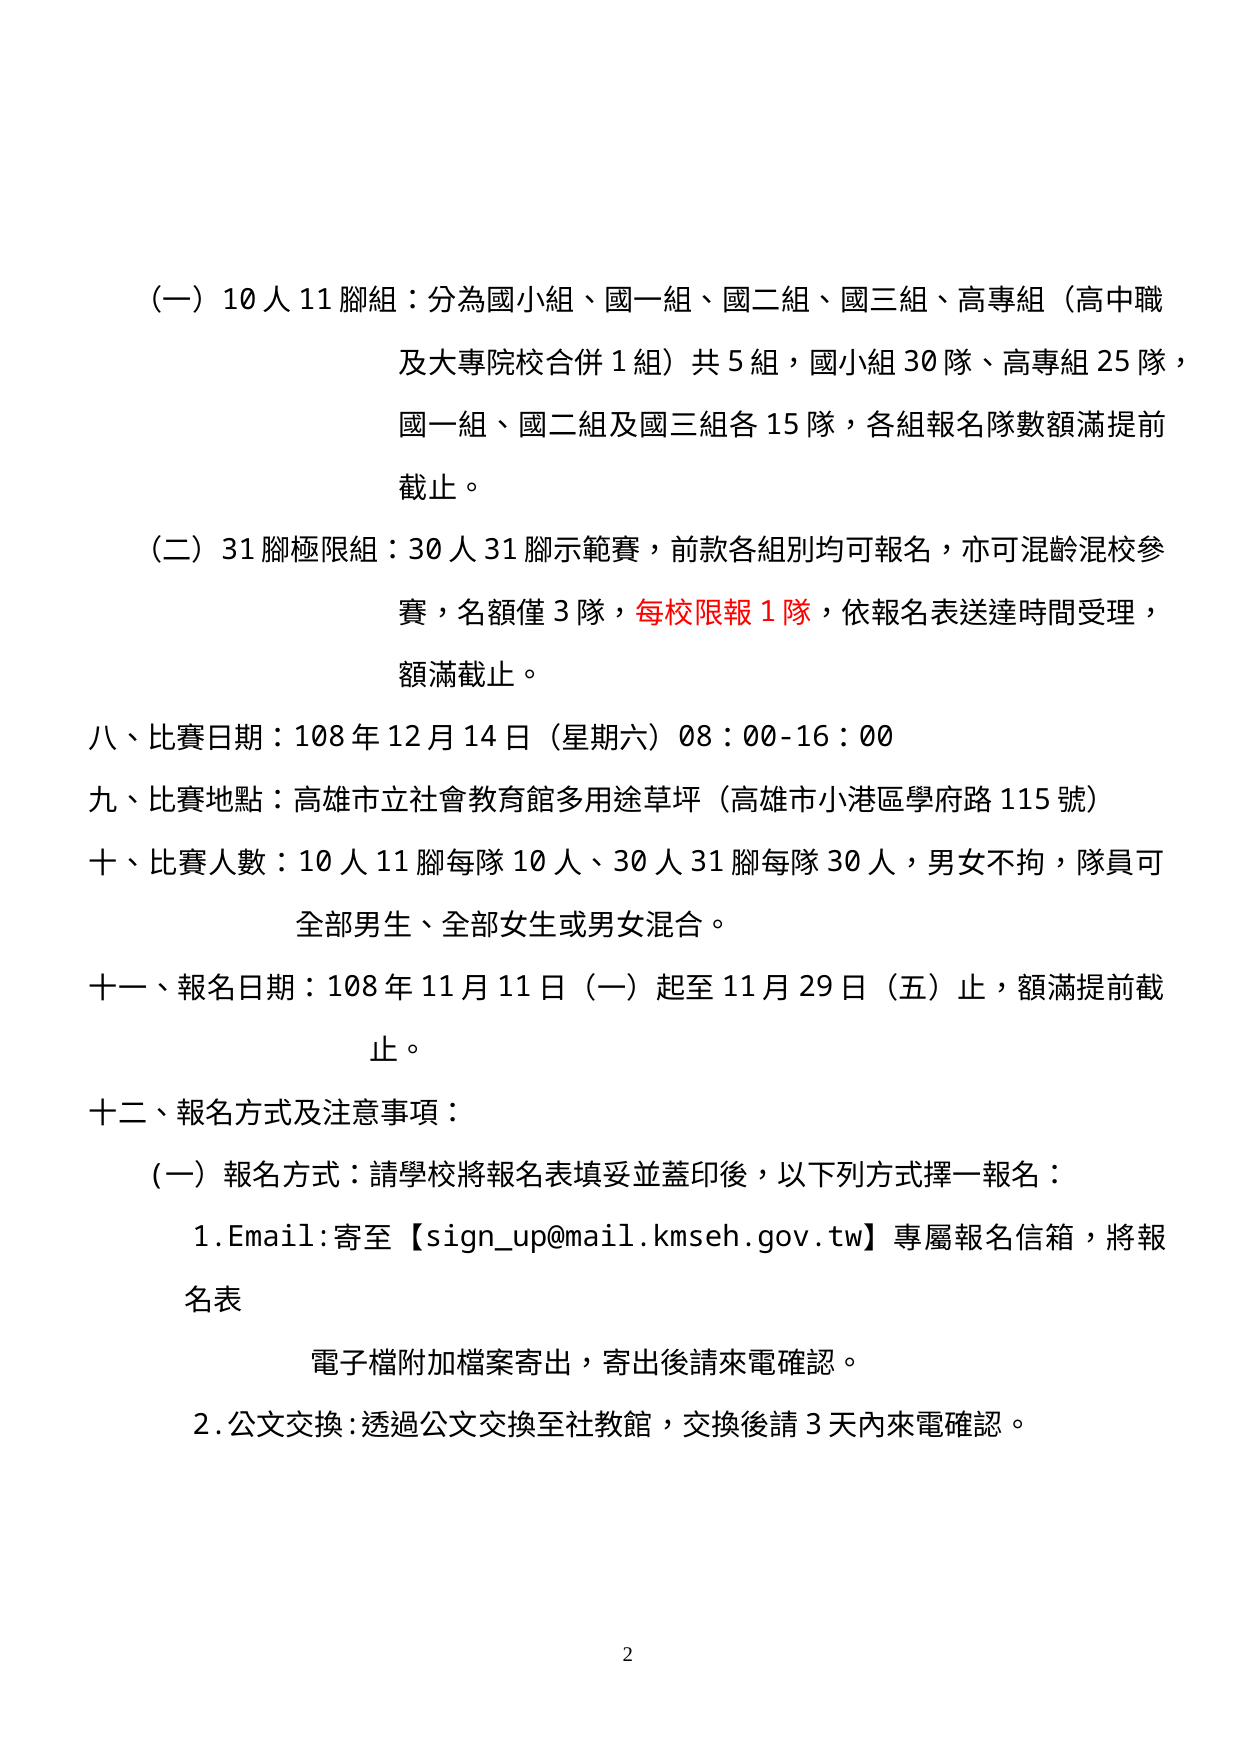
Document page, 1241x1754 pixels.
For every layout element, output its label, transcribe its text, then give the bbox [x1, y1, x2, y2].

text 十、比賽人數：10人11腳每隊10人、30人31腳每隊30人，男女不拘，隊員可全部男生、全部女生或男女混合。 [89, 819, 1166, 944]
text (一）報名方式：請學校將報名表填妥並蓋印後，以下列方式擇一報名： [148, 1131, 1166, 1194]
text 電子檔附加檔案寄出，寄出後請來電確認。 [236, 1319, 1166, 1381]
text 1.Email:寄至【sign_up@mail.kmseh.gov.tw】專屬報名信箱，將報名表 [184, 1194, 1166, 1319]
text 2.公文交換:透過公文交換至社教館，交換後請3天內來電確認。 [192, 1381, 1166, 1444]
text 十二、報名方式及注意事項： [89, 1069, 1166, 1131]
text （一）10人11腳組：分為國小組、國一組、國二組、國三組、高專組（高中職及大專院校合併1組）共5組，國小組30隊、高專組25隊，國一組、國二組及國三組各15隊，各組報名隊數額滿提前截止。 [133, 256, 1166, 506]
text （二）31腳極限組：30人31腳示範賽，前款各組別均可報名，亦可混齡混校參賽，名額僅3隊，每校限報1隊，依報名表送達時間受理，額滿截止。 [133, 506, 1166, 694]
text 十一、報名日期：108年11月11日（一）起至11月29日（五）止，額滿提前截止。 [89, 944, 1166, 1069]
text 八、比賽日期：108年12月14日（星期六）08：00-16：00 [89, 694, 1166, 756]
text 九、比賽地點：高雄市立社會教育館多用途草坪（高雄市小港區學府路115號） [89, 756, 1166, 819]
